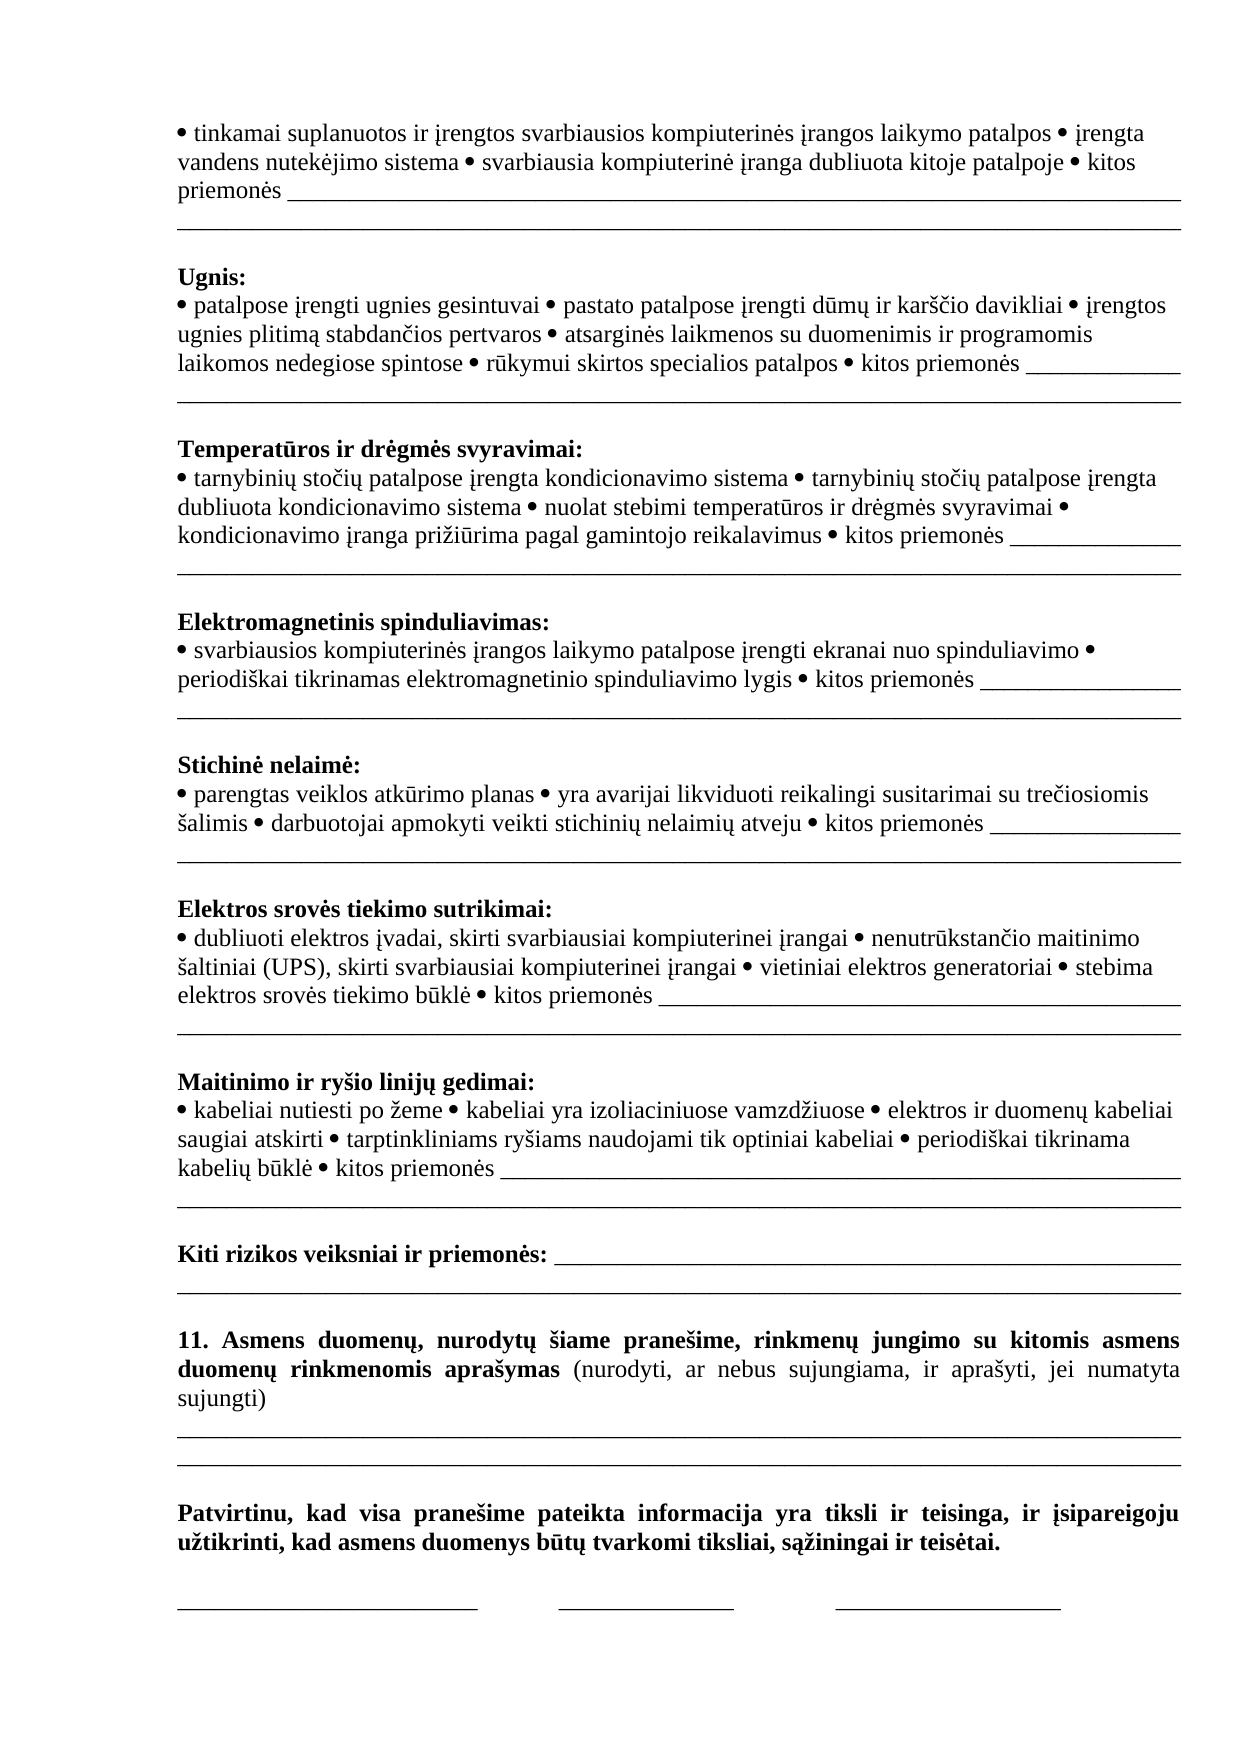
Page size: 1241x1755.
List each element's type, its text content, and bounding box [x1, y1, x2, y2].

text  svarbiausios kompiuterinės įrangos laikymo patalpose įrengti ekranai nuo spinduliavimo  periodiškai tikrinamas elektromagnetinio spinduliavimo lygis  kitos priemonės [177, 636, 1181, 693]
text Ugnis: [177, 262, 1181, 291]
text  parengtas veiklos atkūrimo planas  yra avarijai likviduoti reikalingi susitarimai su trečiosiomis šalimis  darbuotojai apmokyti veikti stichinių nelaimių atveju  kitos priemonės [177, 779, 1181, 837]
text Patvirtinu, kad visa pranešime pateikta informacija yra tiksli ir teisinga, ir įsipareigoju užtikrinti, kad asmens duomenys būtų tvarkomi tiksliai, sąžiningai ir teisėtai. [177, 1498, 1181, 1556]
text  tarnybinių stočių patalpose įrengta kondicionavimo sistema  tarnybinių stočių patalpose įrengta dubliuota kondicionavimo sistema  nuolat stebimi temperatūros ir drėgmės svyravimai  kondicionavimo įranga prižiūrima pagal gamintojo reikalavimus  kitos priemonės [177, 463, 1181, 549]
text Elektros srovės tiekimo sutrikimai: [177, 894, 1181, 923]
text Kiti rizikos veiksniai ir priemonės: __ [177, 1239, 1181, 1268]
text  kabeliai nutiesti po žeme  kabeliai yra izoliaciniuose vamzdžiuose  elektros ir duomenų kabeliai saugiai atskirti  tarptinkliniams ryšiams naudojami tik optiniai kabeliai  periodiškai tikrinama kabelių būklė  kitos priemonės [177, 1096, 1181, 1182]
text Temperatūros ir drėgmės svyravimai: [177, 434, 1181, 463]
text Elektromagnetinis spinduliavimas: [177, 607, 1181, 636]
text ________________________ ______________ __________________ [177, 1584, 1181, 1613]
text Maitinimo ir ryšio linijų gedimai: [177, 1067, 1181, 1096]
text 11. Asmens duomenų, nurodytų šiame pranešime, rinkmenų jungimo su kitomis asmens duomenų rinkmenomis aprašymas (nurodyti, ar nebus sujungiama, ir aprašyti, jei numatyta sujungti) [177, 1326, 1181, 1412]
text  tinkamai suplanuotos ir įrengtos svarbiausios kompiuterinės įrangos laikymo patalpos  įrengta vandens nutekėjimo sistema  svarbiausia kompiuterinė įranga dubliuota kitoje patalpoje  kitos priemonės [177, 118, 1181, 204]
text Stichinė nelaimė: [177, 751, 1181, 779]
text  patalpose įrengti ugnies gesintuvai  pastato patalpose įrengti dūmų ir karščio davikliai  įrengtos ugnies plitimą stabdančios pertvaros  atsarginės laikmenos su duomenimis ir programomis laikomos nedegiose spintose  rūkymui skirtos specialios patalpos  kitos priemonės [177, 291, 1181, 377]
text  dubliuoti elektros įvadai, skirti svarbiausiai kompiuterinei įrangai  nenutrūkstančio maitinimo šaltiniai (UPS), skirti svarbiausiai kompiuterinei įrangai  vietiniai elektros generatoriai  stebima elektros srovės tiekimo būklė  kitos priemonės [177, 923, 1181, 1009]
